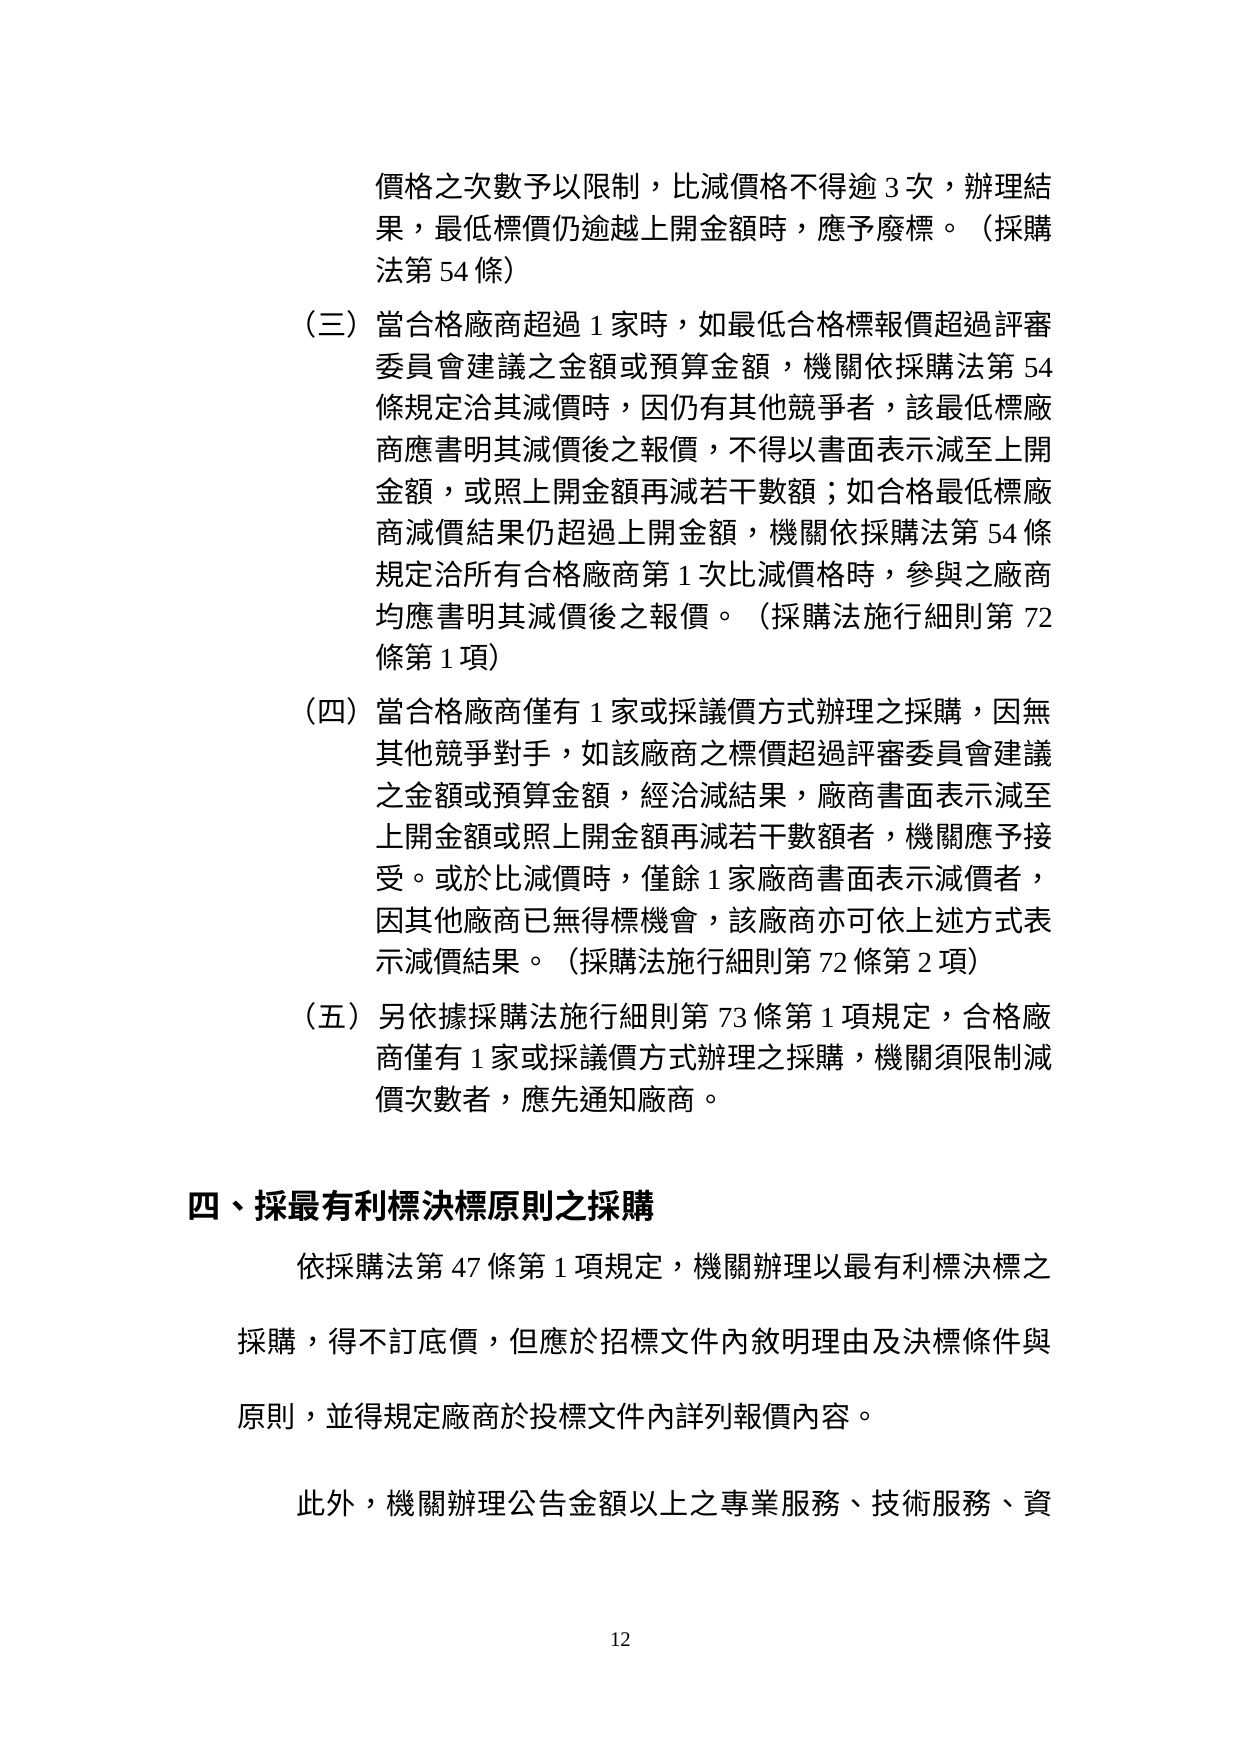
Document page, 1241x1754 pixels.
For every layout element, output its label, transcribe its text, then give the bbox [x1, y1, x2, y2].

text 依採購法第47條第1項規定，機關辦理以最有利標決標之採購，得不訂底價，但應於招標文件內敘明理由及決標條件與原則，並得規定廠商於投標文件內詳列報價內容。 [237, 1227, 1053, 1452]
text 此外，機關辦理公告金額以上之專業服務、技術服務、資 [237, 1464, 1053, 1539]
text （三）當合格廠商超過1家時，如最低合格標報價超過評審委員會建議之金額或預算金額，機關依採購法第54條規定洽其減價時，因仍有其他競爭者，該最低標廠商應書明其減價後之報價，不得以書面表示減至上開金額，或照上開金額再減若干數額；如合格最低標廠商減價結果仍超過上開金額，機關依採購法第54條規定洽所有合格廠商第1次比減價格時，參與之廠商均應書明其減價後之報價。（採購法施行細則第72條第1項） [287, 302, 1053, 677]
subtitle 四、採最有利標決標原則之採購 [187, 1185, 1053, 1227]
text （四）當合格廠商僅有1家或採議價方式辦理之採購，因無其他競爭對手，如該廠商之標價超過評審委員會建議之金額或預算金額，經洽減結果，廠商書面表示減至上開金額或照上開金額再減若干數額者，機關應予接受。或於比減價時，僅餘1家廠商書面表示減價者，因其他廠商已無得標機會，該廠商亦可依上述方式表示減價結果。（採購法施行細則第72條第2項） [287, 689, 1053, 981]
text （五）另依據採購法施行細則第73條第1項規定，合格廠商僅有1家或採議價方式辦理之採購，機關須限制減價次數者，應先通知廠商。 [287, 994, 1053, 1119]
text 價格之次數予以限制，比減價格不得逾3次，辦理結果，最低標價仍逾越上開金額時，應予廢標。（採購法第54條） [287, 164, 1053, 289]
